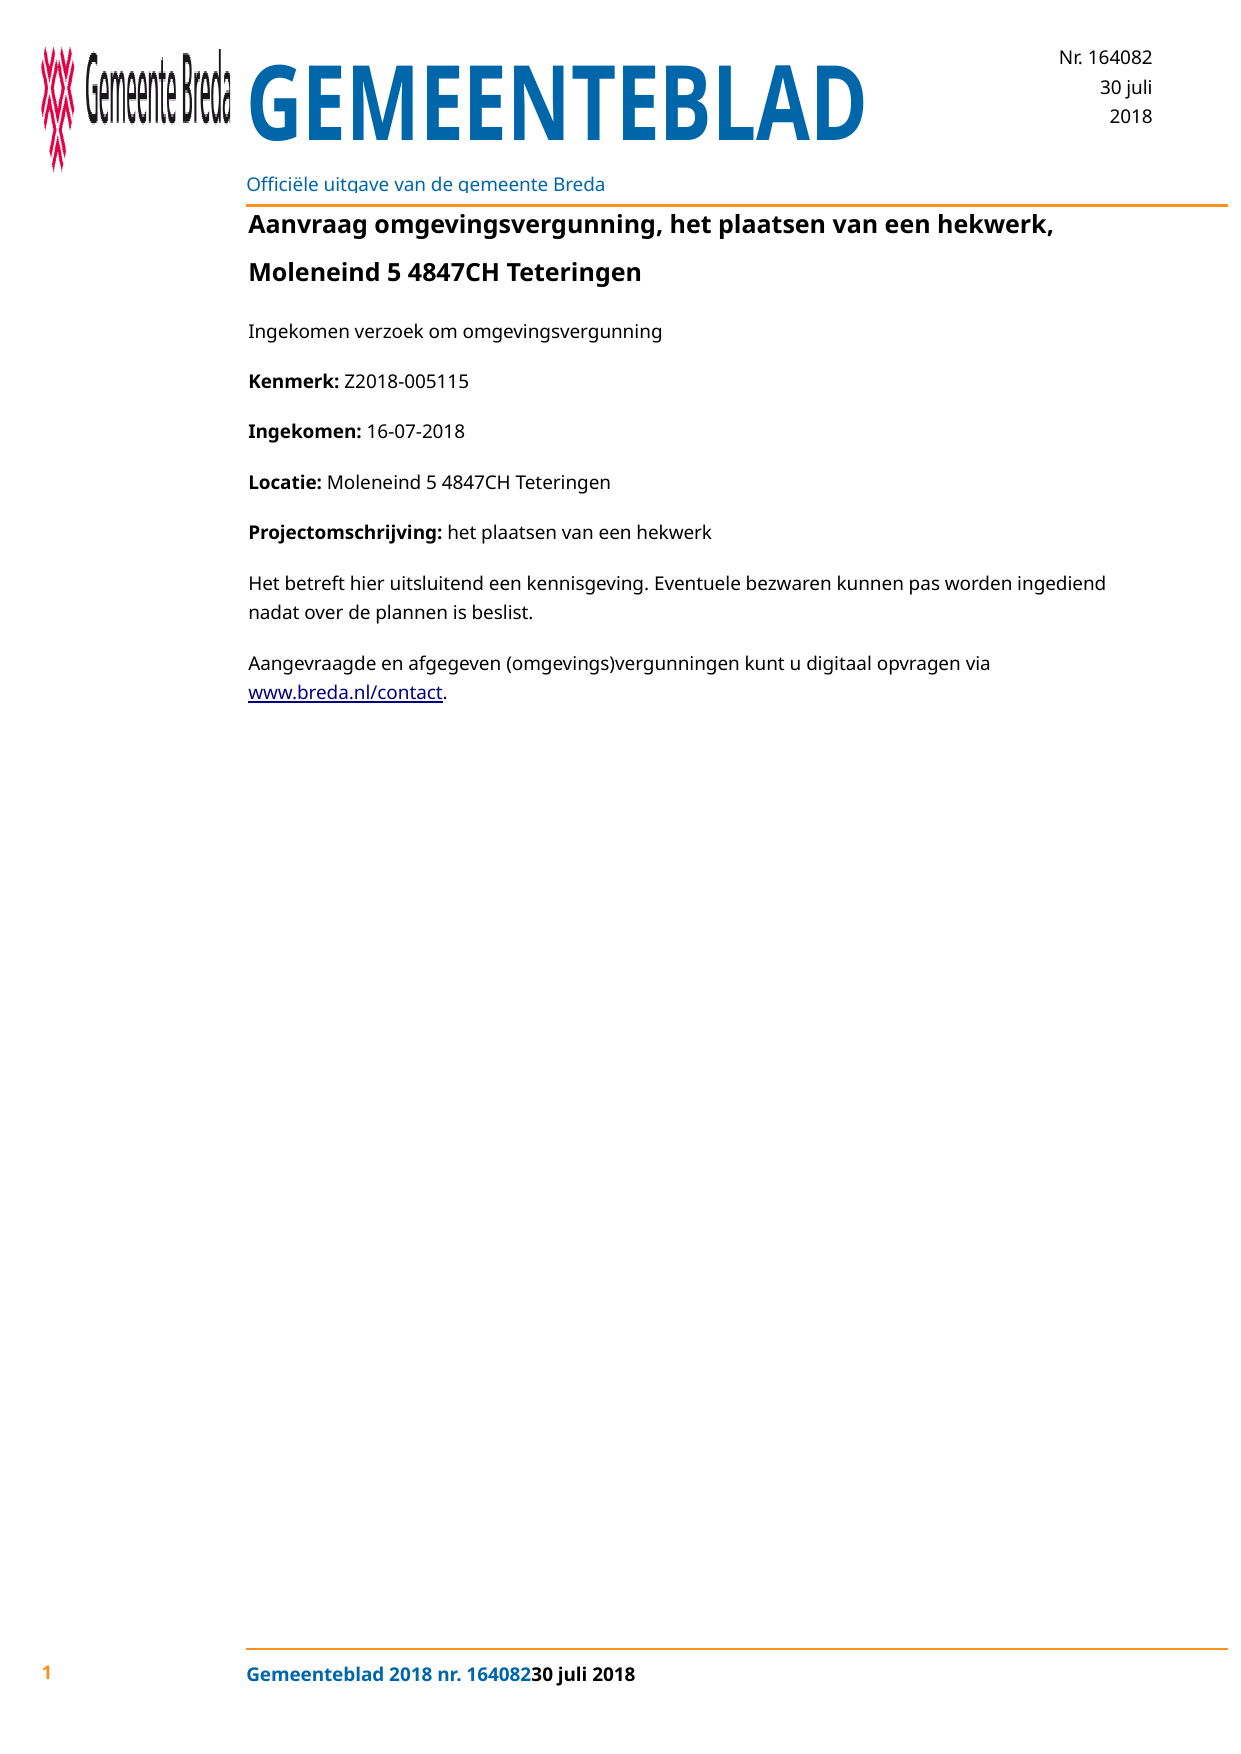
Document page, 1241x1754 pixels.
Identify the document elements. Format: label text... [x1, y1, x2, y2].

text Het betreft hier uitsluitend een kennisgeving. Eventuele bezwaren kunnen pas worden ingediend nadat over de plannen is beslist. [248, 570, 1152, 625]
picture [41, 47, 231, 172]
text Ingekomen verzoek om omgevingsvergunning [248, 318, 1152, 344]
text Projectomschrijving: het plaatsen van een hekwerk [248, 519, 1152, 545]
text Aangevraagde en afgegeven (omgevings)vergunningen kunt u digitaal opvragen via www.breda.nl/contact. [248, 650, 1152, 705]
text Aanvraag omgevingsvergunning, het plaatsen van een hekwerk, Moleneind 5 4847CH Teteringen [248, 207, 1152, 288]
text Kenmerk: Z2018-005115 [248, 368, 1152, 394]
text Ingekomen: 16-07-2018 [248, 419, 1152, 444]
text Locatie: Moleneind 5 4847CH Teteringen [248, 469, 1152, 495]
